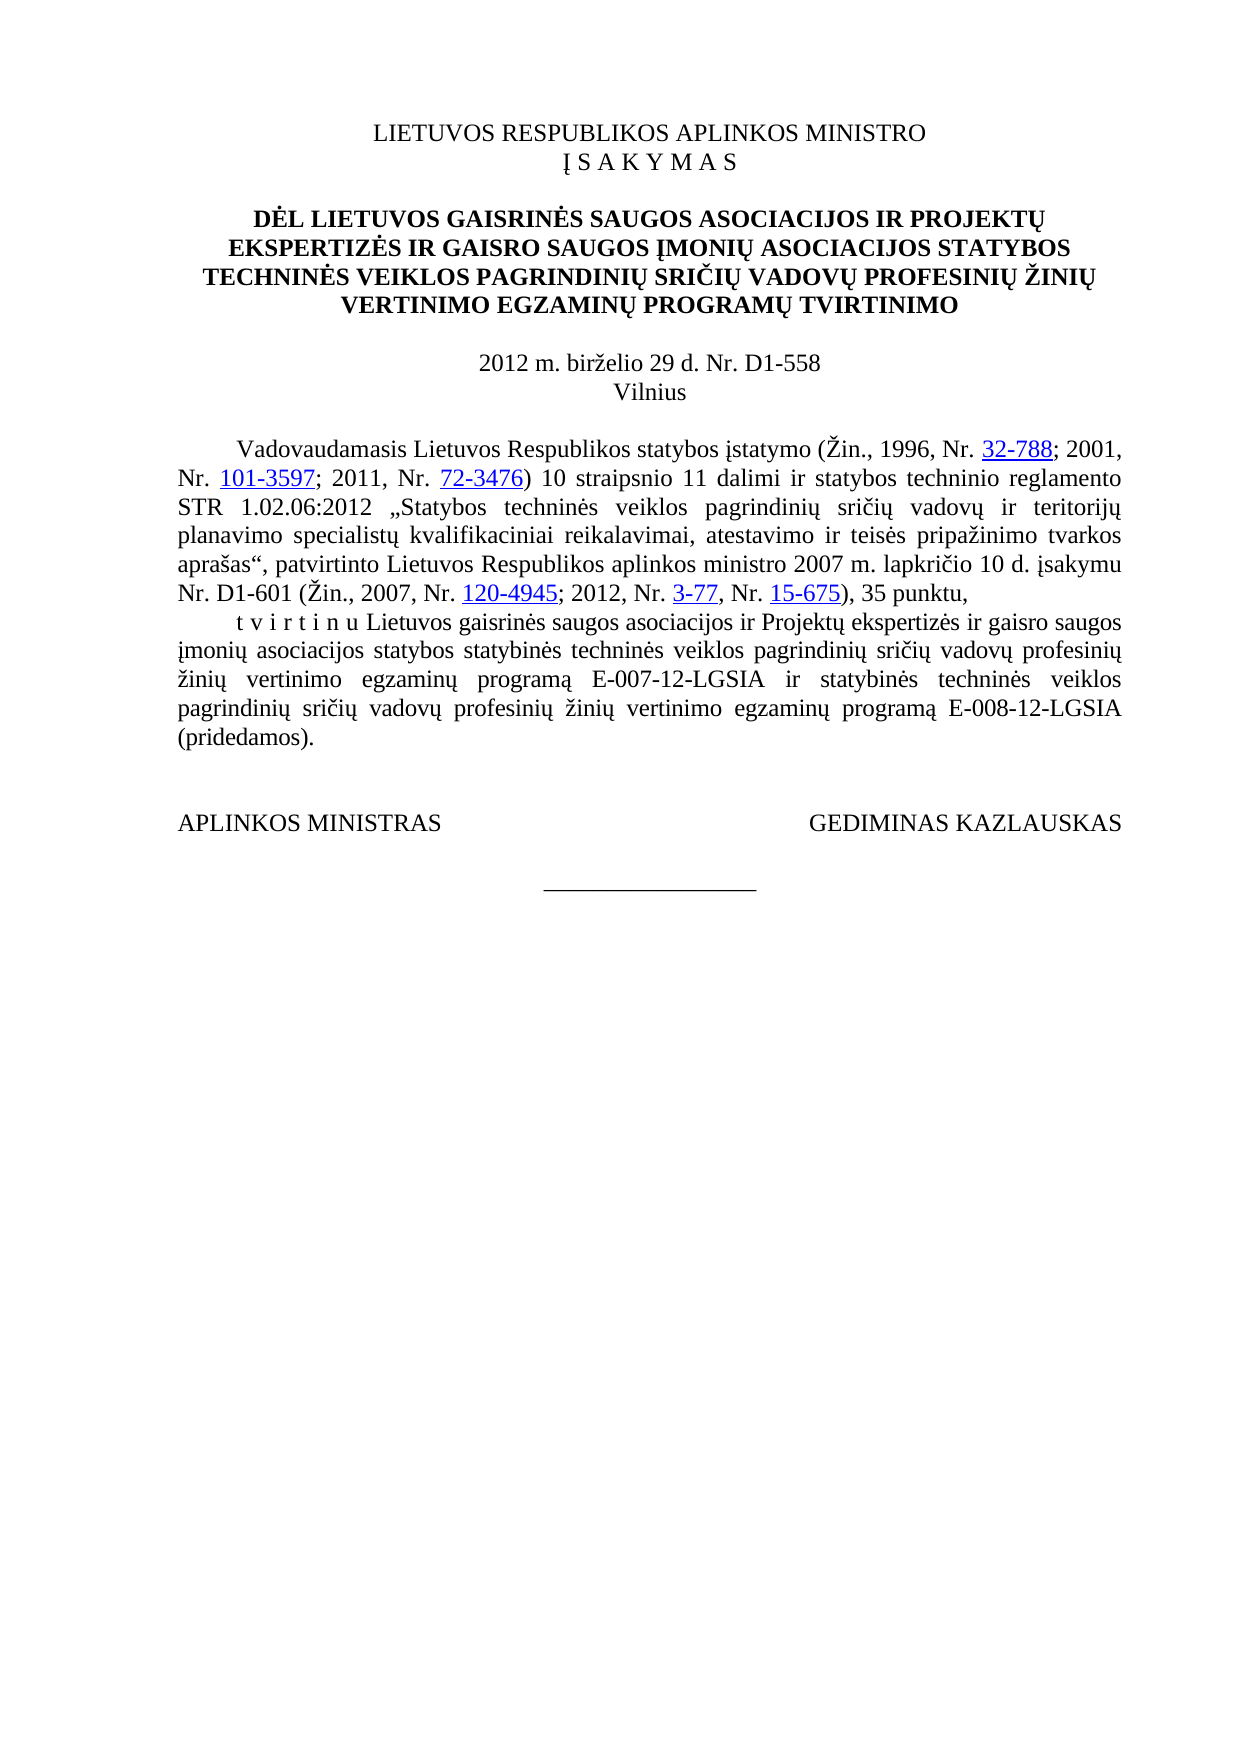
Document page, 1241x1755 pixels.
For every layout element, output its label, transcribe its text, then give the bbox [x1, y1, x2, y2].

text 2012 m. birželio 29 d. Nr. D1-558 [177, 348, 1122, 377]
text _________________ [177, 866, 1122, 894]
text Vilnius [177, 377, 1122, 406]
text Vadovaudamasis Lietuvos Respublikos statybos įstatymo (Žin., 1996, Nr. 32-788; 2001, Nr. 101-3597; 2011, Nr. 72-3476) 10 straipsnio 11 dalimi ir statybos techninio reglamento STR 1.02.06:2012 „Statybos techninės veiklos pagrindinių sričių vadovų ir teritorijų planavimo specialistų kvalifikaciniai reikalavimai, atestavimo ir teisės pripažinimo tvarkos aprašas“, patvirtinto Lietuvos Respublikos aplinkos ministro 2007 m. lapkričio 10 d. įsakymu Nr. D1-601 (Žin., 2007, Nr. 120-4945; 2012, Nr. 3-77, Nr. 15-675), 35 punktu, [177, 434, 1122, 607]
text LIETUVOS RESPUBLIKOS APLINKOS MINISTRO [177, 118, 1122, 147]
text DĖL LIETUVOS GAISRINĖS SAUGOS ASOCIACIJOS IR PROJEKTŲ EKSPERTIZĖS IR GAISRO SAUGOS ĮMONIŲ ASOCIACIJOS STATYBOS TECHNINĖS VEIKLOS PAGRINDINIŲ SRIČIŲ VADOVŲ PROFESINIŲ ŽINIŲ VERTINIMO EGZAMINŲ PROGRAMŲ TVIRTINIMO [177, 204, 1122, 319]
text Į S A K Y M A S [177, 147, 1122, 176]
text Aplinkos ministras Gediminas Kazlauskas [177, 808, 1122, 837]
text t v i r t i n u Lietuvos gaisrinės saugos asociacijos ir Projektų ekspertizės ir gaisro saugos įmonių asociacijos statybos statybinės techninės veiklos pagrindinių sričių vadovų profesinių žinių vertinimo egzaminų programą E-007-12-LGSIA ir statybinės techninės veiklos pagrindinių sričių vadovų profesinių žinių vertinimo egzaminų programą E-008-12-LGSIA (pridedamos). [177, 607, 1122, 751]
